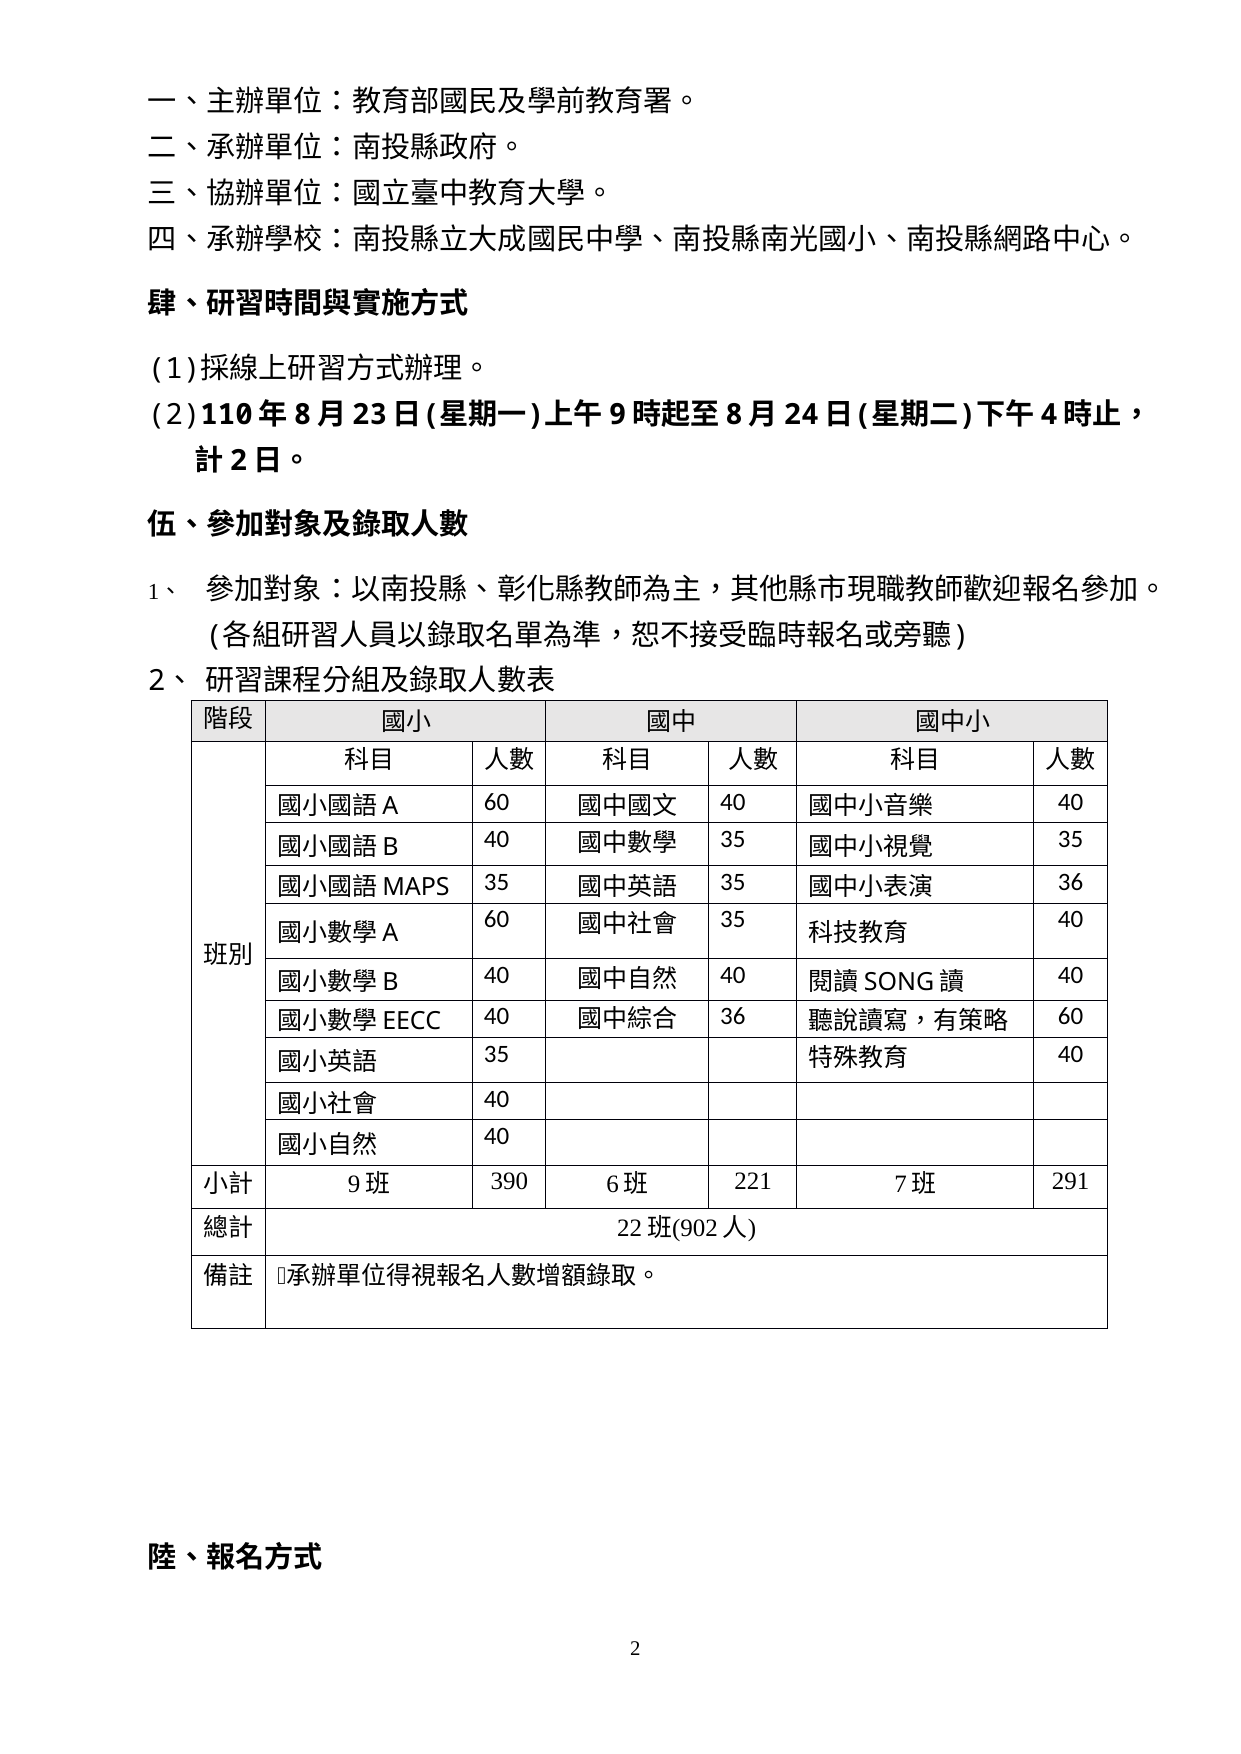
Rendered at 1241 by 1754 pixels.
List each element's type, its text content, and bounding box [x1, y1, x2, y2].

text 二、承辦單位：南投縣政府。 [148, 121, 1152, 167]
table_cell 40 [1034, 904, 1107, 958]
table_cell 國小社會 [266, 1083, 472, 1119]
table_cell 國小數學A [266, 904, 472, 958]
table_cell 科目 [266, 742, 472, 784]
table_cell 40 [709, 959, 796, 999]
table_cell 36 [1034, 866, 1107, 902]
table_cell [546, 1038, 708, 1082]
list 參加對象：以南投縣、彰化縣教師為主，其他縣市現職教師歡迎報名參加。(各組研習人員以錄取名單為準，恕不接受臨時報名或旁聽) [148, 562, 1152, 654]
table_cell 小計 [192, 1166, 265, 1208]
list 研習課程分組及錄取人數表 [148, 654, 1152, 700]
table_cell 35 [709, 904, 796, 958]
table_cell 35 [473, 1038, 545, 1082]
table_cell 國中國文 [546, 786, 708, 822]
table_cell 科目 [546, 742, 708, 784]
table_cell 國中英語 [546, 866, 708, 902]
table_cell 國小英語 [266, 1038, 472, 1082]
table_cell 390 [473, 1166, 545, 1208]
table_header 國中 [546, 701, 796, 741]
table_cell 35 [1034, 823, 1107, 865]
table_cell 特殊教育 [797, 1038, 1033, 1082]
table_cell 科技教育 [797, 904, 1033, 958]
text 一、主辦單位：教育部國民及學前教育署。 [148, 75, 1152, 121]
table_cell 60 [1034, 1001, 1107, 1037]
table_cell [546, 1120, 708, 1165]
table_cell 國中數學 [546, 823, 708, 865]
table_cell 9班 [266, 1166, 472, 1208]
table_cell 國小國語MAPS [266, 866, 472, 902]
table_cell [1034, 1083, 1107, 1119]
list 研習時間與實施方式 [148, 277, 1152, 323]
table_cell 40 [473, 1083, 545, 1119]
table_cell 國中自然 [546, 959, 708, 999]
table_cell 40 [473, 1120, 545, 1165]
table_cell 班別 [192, 742, 265, 1165]
list 110年8月23日(星期一)上午9時起至8月24日(星期二)下午4時止，計2日。 [148, 387, 1152, 479]
table_cell 閱讀SONG讀 [797, 959, 1033, 999]
table_cell 35 [473, 866, 545, 902]
table_header 國小 [266, 701, 545, 741]
table_cell 國中社會 [546, 904, 708, 958]
text 四、承辦學校：南投縣立大成國民中學、南投縣南光國小、南投縣網路中心。 [148, 212, 1152, 258]
table_cell 國中小視覺 [797, 823, 1033, 865]
table_cell [1034, 1120, 1107, 1165]
table_cell 人數 [709, 742, 796, 784]
table_header 國中小 [797, 701, 1107, 741]
table_cell 承辦單位得視報名人數增額錄取。 [266, 1256, 1107, 1328]
table_cell 人數 [1034, 742, 1107, 784]
table_cell [709, 1120, 796, 1165]
table_header 階段 [192, 701, 265, 741]
table_cell 40 [473, 959, 545, 999]
table_cell 60 [473, 904, 545, 958]
table_cell 國小數學B [266, 959, 472, 999]
table_cell [709, 1083, 796, 1119]
table_cell 221 [709, 1166, 796, 1208]
list 採線上研習方式辦理。 [148, 342, 1152, 387]
table_cell 35 [709, 866, 796, 902]
text 三、協辦單位：國立臺中教育大學。 [148, 167, 1152, 212]
table_cell 40 [1034, 959, 1107, 999]
table_cell 國小國語A [266, 786, 472, 822]
table_cell 35 [709, 823, 796, 865]
table_cell 國小數學EECC [266, 1001, 472, 1037]
table_cell 40 [1034, 786, 1107, 822]
table_cell 6班 [546, 1166, 708, 1208]
table_cell 36 [709, 1001, 796, 1037]
table_cell 22班(902人) [266, 1209, 1107, 1254]
table_cell 40 [709, 786, 796, 822]
table_cell 科目 [797, 742, 1033, 784]
table_cell 人數 [473, 742, 545, 784]
table_cell 國中綜合 [546, 1001, 708, 1037]
list 報名方式 [148, 1531, 1152, 1577]
table_cell 40 [473, 1001, 545, 1037]
table_cell 40 [473, 823, 545, 865]
table_cell 國中小音樂 [797, 786, 1033, 822]
table_cell 國小國語B [266, 823, 472, 865]
table_cell 7班 [797, 1166, 1033, 1208]
table_cell 40 [1034, 1038, 1107, 1082]
table_cell 聽說讀寫，有策略 [797, 1001, 1033, 1037]
table_cell [709, 1038, 796, 1082]
list 參加對象及錄取人數 [148, 498, 1152, 544]
table_cell 國小自然 [266, 1120, 472, 1165]
table_cell [797, 1120, 1033, 1165]
table_cell [797, 1083, 1033, 1119]
table_cell 總計 [192, 1209, 265, 1254]
table_cell 291 [1034, 1166, 1107, 1208]
table_cell [546, 1083, 708, 1119]
table_cell 國中小表演 [797, 866, 1033, 902]
table_cell 60 [473, 786, 545, 822]
table_cell 備註 [192, 1256, 265, 1328]
